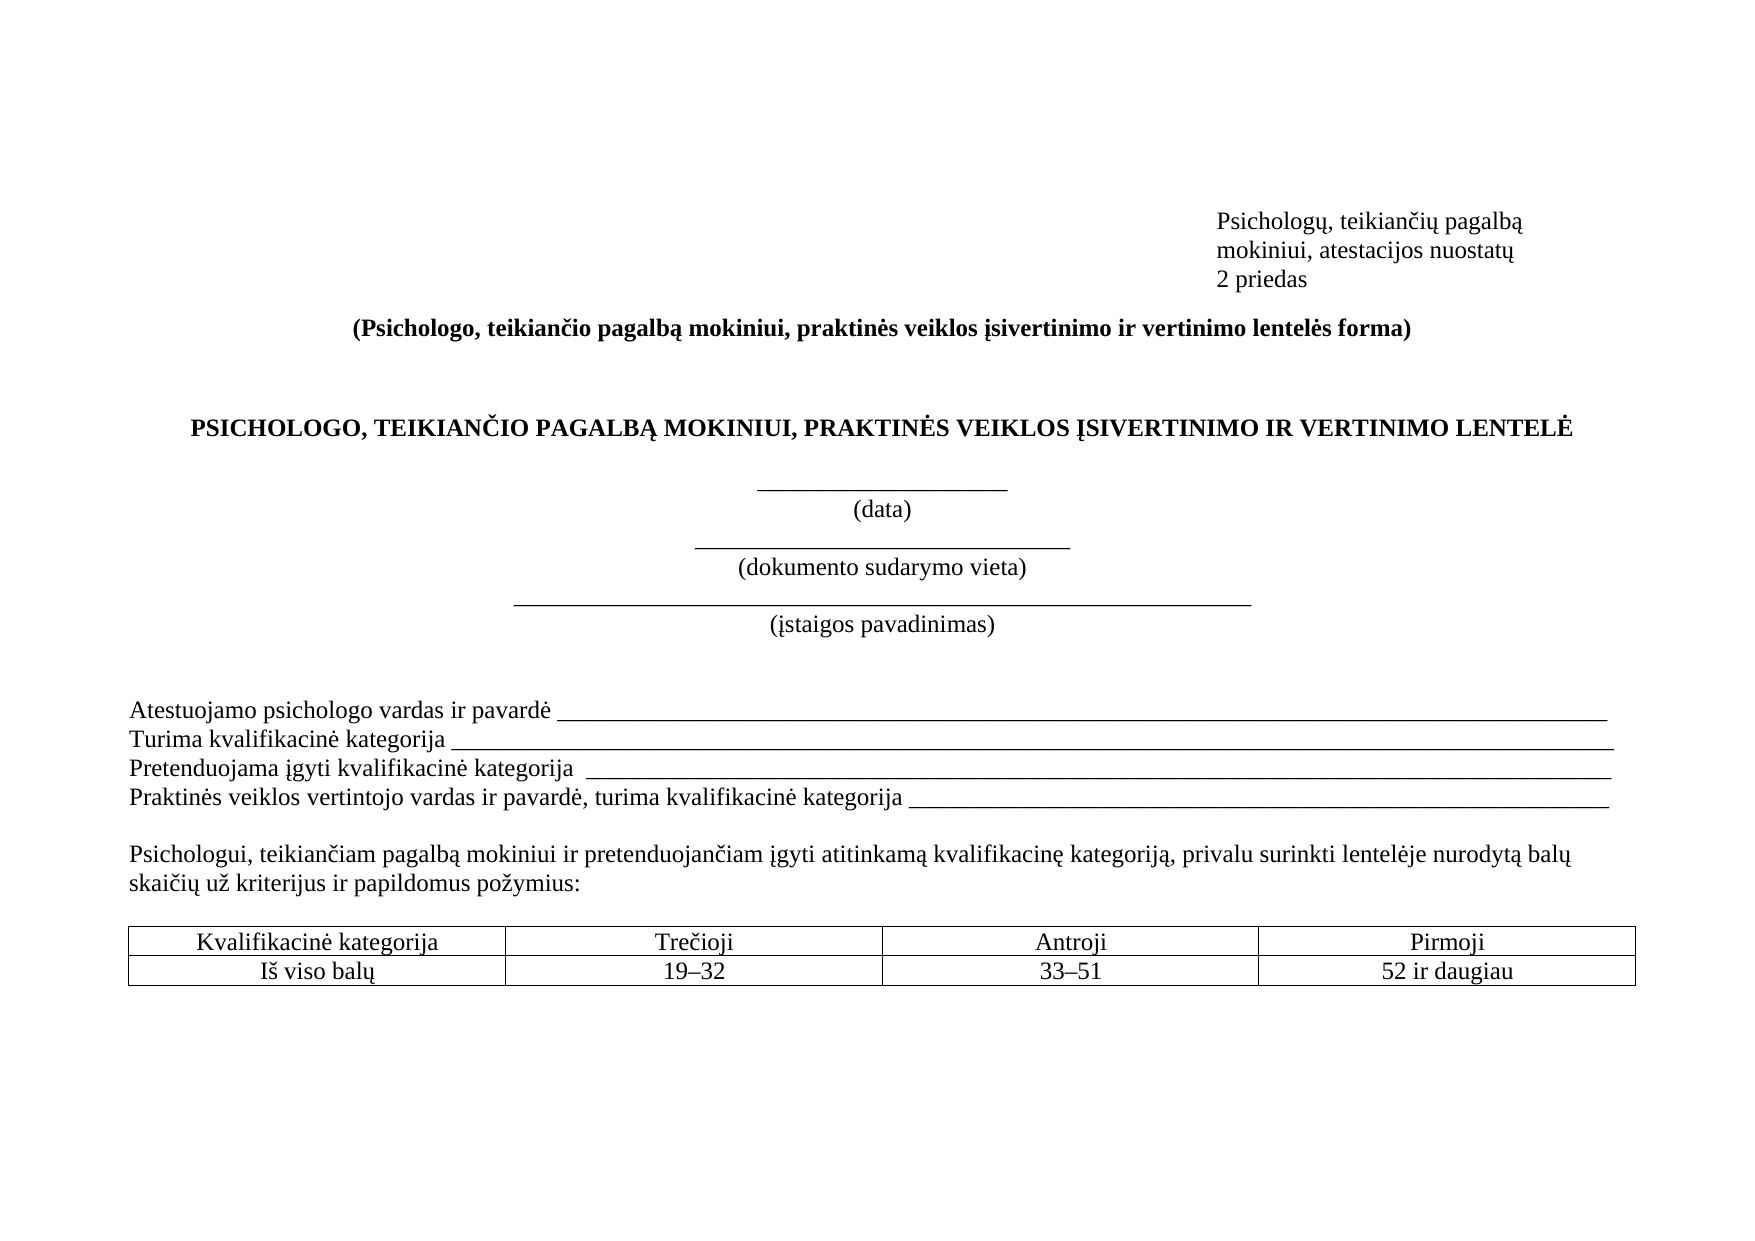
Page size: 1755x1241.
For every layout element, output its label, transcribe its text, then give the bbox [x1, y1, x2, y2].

text ___________________________________________________________ [129, 581, 1636, 609]
text (įstaigos pavadinimas) [129, 609, 1636, 638]
text mokiniui, atestacijos nuostatų [1216, 235, 1636, 264]
text (dokumento sudarymo vieta) [129, 552, 1636, 581]
text Psichologų, teikiančių pagalbą [1216, 206, 1636, 235]
table_cell 33–51 [883, 956, 1258, 985]
text ______________________________ [129, 523, 1636, 552]
text Turima kvalifikacinė kategorija _____________________________________________________________________________________________ [129, 724, 1636, 753]
text Pretenduojama įgyti kvalifikacinė kategorija __________________________________________________________________________________ [129, 753, 1636, 782]
table_header Antroji [883, 927, 1258, 955]
text Praktinės veiklos vertintojo vardas ir pavardė, turima kvalifikacinė kategorija ________________________________________________________ [129, 782, 1636, 811]
table_header Trečioji [506, 927, 882, 955]
subtitle PSICHOLOGO, TEIKIANČIO PAGALBĄ MOKINIUI, PRAKTINĖS VEIKLOS ĮSIVERTINIMO IR VERTINIMO LENTELĖ [129, 413, 1636, 441]
text Atestuojamo psichologo vardas ir pavardė ____________________________________________________________________________________ [129, 696, 1636, 724]
table_cell 52 ir daugiau [1259, 956, 1635, 985]
text (data) [129, 494, 1636, 523]
table_cell Iš viso balų [129, 956, 505, 985]
text 2 priedas [1216, 264, 1636, 293]
table_header Pirmoji [1259, 927, 1635, 955]
table_header Kvalifikacinė kategorija [129, 927, 505, 955]
subtitle (Psichologo, teikiančio pagalbą mokiniui, praktinės veiklos įsivertinimo ir vertinimo lentelės forma) [129, 313, 1636, 342]
text ____________________ [129, 466, 1636, 494]
table_cell 19–32 [506, 956, 882, 985]
text Psichologui, teikiančiam pagalbą mokiniui ir pretenduojančiam įgyti atitinkamą kvalifikacinę kategoriją, privalu surinkti lentelėje nurodytą balų skaičių už kriterijus ir papildomus požymius: [129, 839, 1636, 897]
